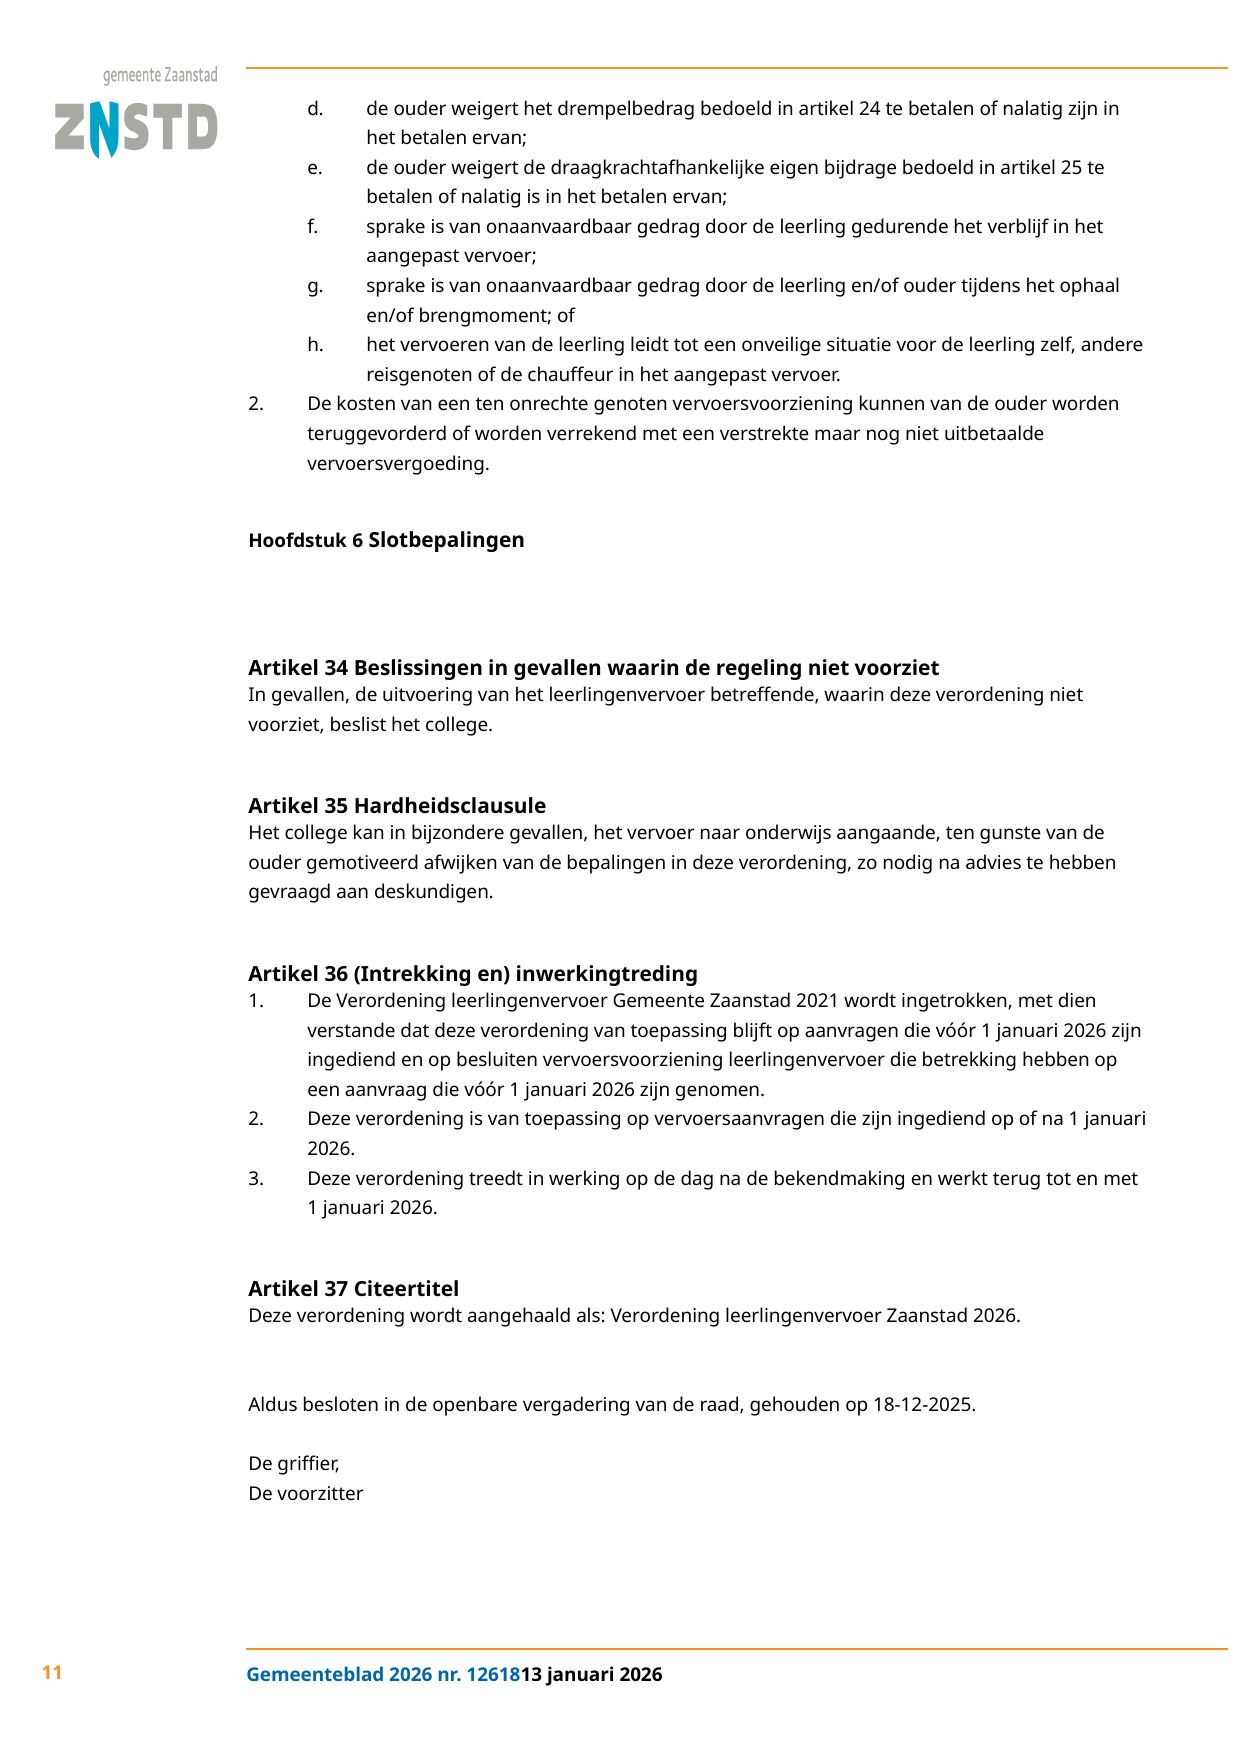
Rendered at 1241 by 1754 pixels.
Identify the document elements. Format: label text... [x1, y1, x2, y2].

text Artikel 35 Hardheidsclausule [248, 791, 1152, 819]
list de ouder weigert de draagkrachtafhankelijke eigen bijdrage bedoeld in artikel 25 te betalen of nalatig is in het betalen ervan; [307, 154, 1152, 209]
list De Verordening leerlingenvervoer Gemeente Zaanstad 2021 wordt ingetrokken, met dien verstande dat deze verordening van toepassing blijft op aanvragen die vóór 1 januari 2026 zijn ingediend en op besluiten vervoersvoorziening leerlingenvervoer die betrekking hebben op een aanvraag die vóór 1 januari 2026 zijn genomen. [248, 987, 1152, 1102]
picture [41, 47, 231, 172]
text Hoofdstuk 6 Slotbepalingen [248, 525, 1152, 553]
list sprake is van onaanvaardbaar gedrag door de leerling gedurende het verblijf in het aangepast vervoer; [307, 213, 1152, 268]
text Artikel 34 Beslissingen in gevallen waarin de regeling niet voorziet [248, 653, 1152, 682]
text Artikel 37 Citeertitel [248, 1274, 1152, 1303]
list De kosten van een ten onrechte genoten vervoersvoorziening kunnen van de ouder worden teruggevorderd of worden verrekend met een verstrekte maar nog niet uitbetaalde vervoersvergoeding. [248, 391, 1152, 476]
list sprake is van onaanvaardbaar gedrag door de leerling en/of ouder tijdens het ophaal en/of brengmoment; of [307, 272, 1152, 328]
list de ouder weigert het drempelbedrag bedoeld in artikel 24 te betalen of nalatig zijn in het betalen ervan; [307, 95, 1152, 150]
text Deze verordening wordt aangehaald als: Verordening leerlingenvervoer Zaanstad 2026. [248, 1303, 1152, 1328]
text Het college kan in bijzondere gevallen, het vervoer naar onderwijs aangaande, ten gunste van de ouder gemotiveerd afwijken van de bepalingen in deze verordening, zo nodig na advies te hebben gevraagd aan deskundigen. [248, 819, 1152, 904]
text Aldus besloten in de openbare vergadering van de raad, gehouden op 18-12-2025. [248, 1391, 1152, 1417]
text Artikel 36 (Intrekking en) inwerkingtreding [248, 959, 1152, 987]
text De griffier, [248, 1451, 1152, 1476]
list Deze verordening treedt in werking op de dag na de bekendmaking en werkt terug tot en met 1 januari 2026. [248, 1165, 1152, 1220]
list Deze verordening is van toepassing op vervoersaanvragen die zijn ingediend op of na 1 januari 2026. [248, 1106, 1152, 1161]
text In gevallen, de uitvoering van het leerlingenvervoer betreffende, waarin deze verordening niet voorziet, beslist het college. [248, 682, 1152, 737]
text De voorzitter [248, 1480, 1152, 1506]
list het vervoeren van de leerling leidt tot een onveilige situatie voor de leerling zelf, andere reisgenoten of de chauffeur in het aangepast vervoer. [307, 331, 1152, 387]
